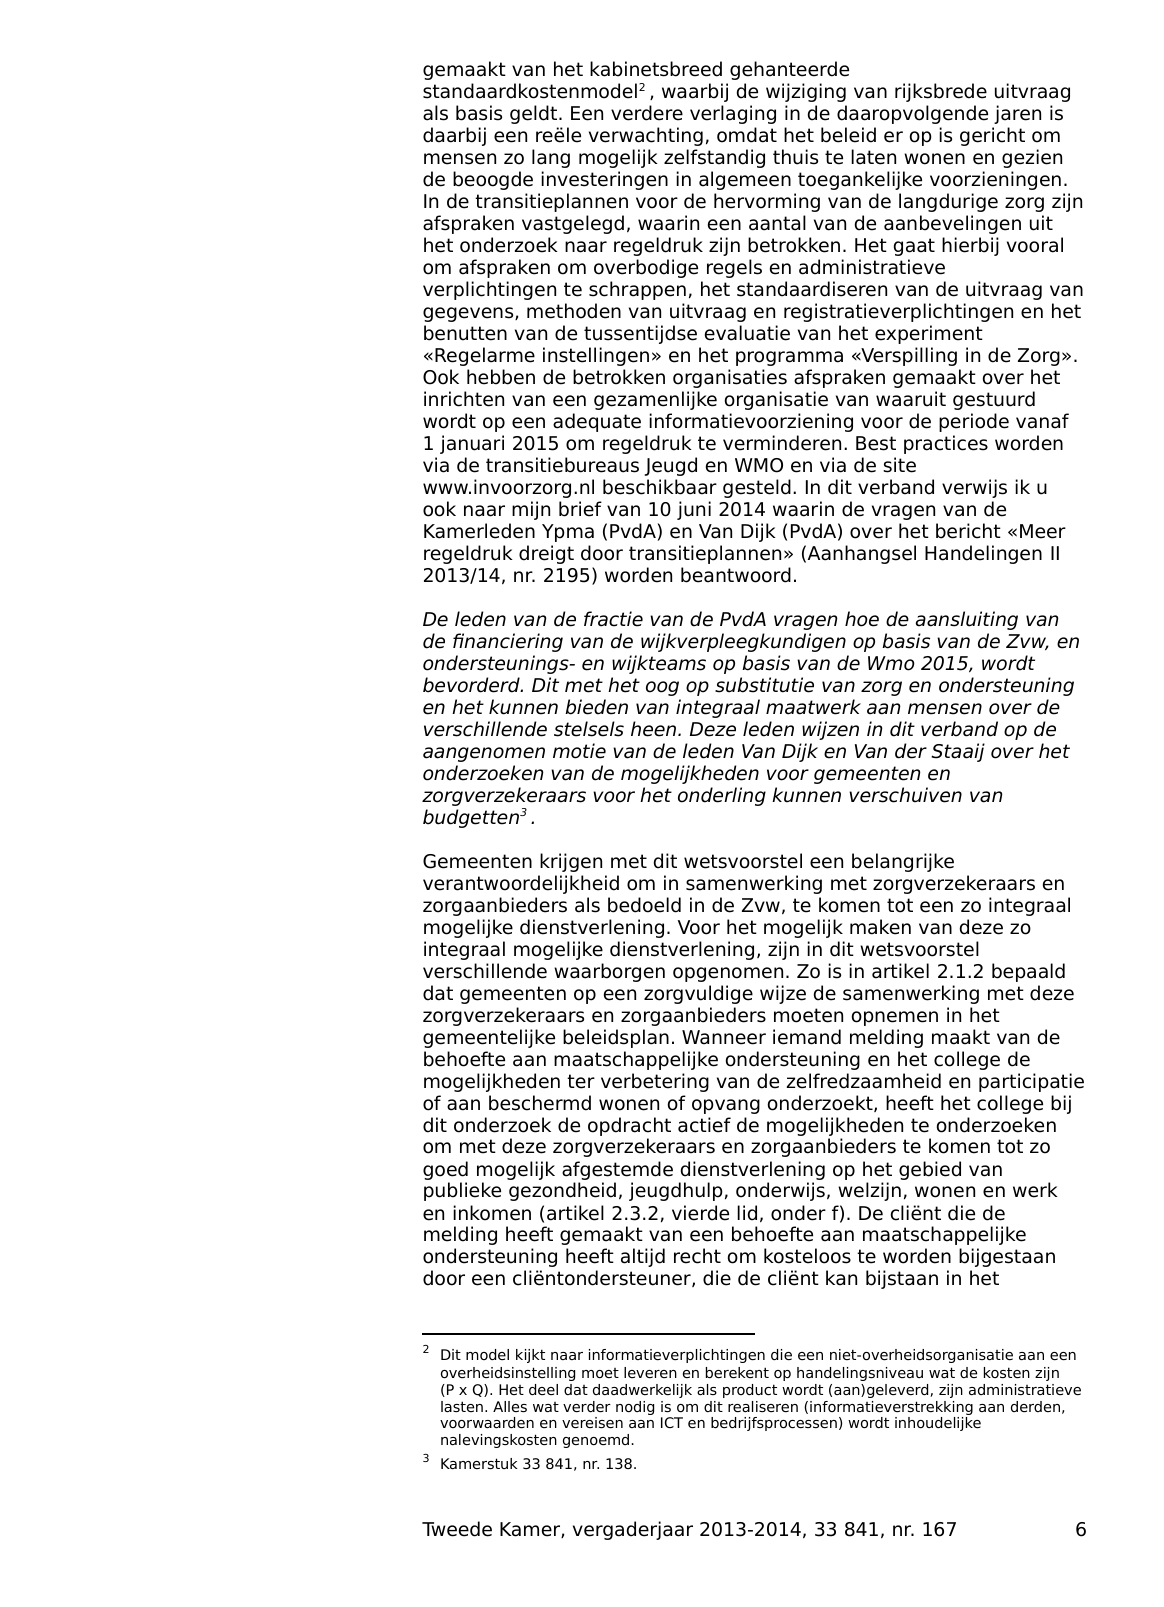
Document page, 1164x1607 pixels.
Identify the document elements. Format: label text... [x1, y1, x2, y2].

text De leden van de fractie van de PvdA vragen hoe de aansluiting van de financiering van de wijkverpleegkundigen op basis van de Zvw, en ondersteunings- en wijkteams op basis van de Wmo 2015, wordt bevorderd. Dit met het oog op substitutie van zorg en ondersteuning en het kunnen bieden van integraal maatwerk aan mensen over de verschillende stelsels heen. Deze leden wijzen in dit verband op de aangenomen motie van de leden Van Dijk en Van der Staaij over het onderzoeken van de mogelijkheden voor gemeenten en zorgverzekeraars voor het onderling kunnen verschuiven van budgetten. [422, 609, 1087, 828]
text Gemeenten krijgen met dit wetsvoorstel een belangrijke verantwoordelijkheid om in samenwerking met zorgverzekeraars en zorgaanbieders als bedoeld in de Zvw, te komen tot een zo integraal mogelijke dienstverlening. Voor het mogelijk maken van deze zo integraal mogelijke dienstverlening, zijn in dit wetsvoorstel verschillende waarborgen opgenomen. Zo is in artikel 2.1.2 bepaald dat gemeenten op een zorgvuldige wijze de samenwerking met deze zorgverzekeraars en zorgaanbieders moeten opnemen in het gemeentelijke beleidsplan. Wanneer iemand melding maakt van de behoefte aan maatschappelijke ondersteuning en het college de mogelijkheden ter verbetering van de zelfredzaamheid en participatie of aan beschermd wonen of opvang onderzoekt, heeft het college bij dit onderzoek de opdracht actief de mogelijkheden te onderzoeken om met deze zorgverzekeraars en zorgaanbieders te komen tot zo goed mogelijk afgestemde dienstverlening op het gebied van publieke gezondheid, jeugdhulp, onderwijs, welzijn, wonen en werk en inkomen (artikel 2.3.2, vierde lid, onder f). De cliënt die de melding heeft gemaakt van een behoefte aan maatschappelijke ondersteuning heeft altijd recht om kosteloos te worden bijgestaan door een cliëntondersteuner, die de cliënt kan bijstaan in het [422, 851, 1087, 1290]
text Kamerstuk 33 841, nr. 138. [422, 1452, 1087, 1474]
text In de transitieplannen voor de hervorming van de langdurige zorg zijn afspraken vastgelegd, waarin een aantal van de aanbevelingen uit het onderzoek naar regeldruk zijn betrokken. Het gaat hierbij vooral om afspraken om overbodige regels en administratieve verplichtingen te schrappen, het standaardiseren van de uitvraag van gegevens, methoden van uitvraag en registratieverplichtingen en het benutten van de tussentijdse evaluatie van het experiment «Regelarme instellingen» en het programma «Verspilling in de Zorg». Ook hebben de betrokken organisaties afspraken gemaakt over het inrichten van een gezamenlijke organisatie van waaruit gestuurd wordt op een adequate informatievoorziening voor de periode vanaf 1 januari 2015 om regeldruk te verminderen. Best practices worden via de transitiebureaus Jeugd en WMO en via de site www.invoorzorg.nl beschikbaar gesteld. In dit verband verwijs ik u ook naar mijn brief van 10 juni 2014 waarin de vragen van de Kamerleden Ypma (PvdA) en Van Dijk (PvdA) over het bericht «Meer regeldruk dreigt door transitieplannen» (Aanhangsel Handelingen II 2013/14, nr. 2195) worden beantwoord. [422, 191, 1087, 587]
text gemaakt van het kabinetsbreed gehanteerde standaardkostenmodel, waarbij de wijziging van rijksbrede uitvraag als basis geldt. Een verdere verlaging in de daaropvolgende jaren is daarbij een reële verwachting, omdat het beleid er op is gericht om mensen zo lang mogelijk zelfstandig thuis te laten wonen en gezien de beoogde investeringen in algemeen toegankelijke voorzieningen. [422, 59, 1087, 191]
text Dit model kijkt naar informatieverplichtingen die een niet-overheidsorganisatie aan een overheidsinstelling moet leveren en berekent op handelingsniveau wat de kosten zijn (P x Q). Het deel dat daadwerkelijk als product wordt (aan)geleverd, zijn administratieve lasten. Alles wat verder nodig is om dit realiseren (informatieverstrekking aan derden, voorwaarden en vereisen aan ICT en bedrijfsprocessen) wordt inhoudelijke nalevingskosten genoemd. [422, 1343, 1087, 1449]
